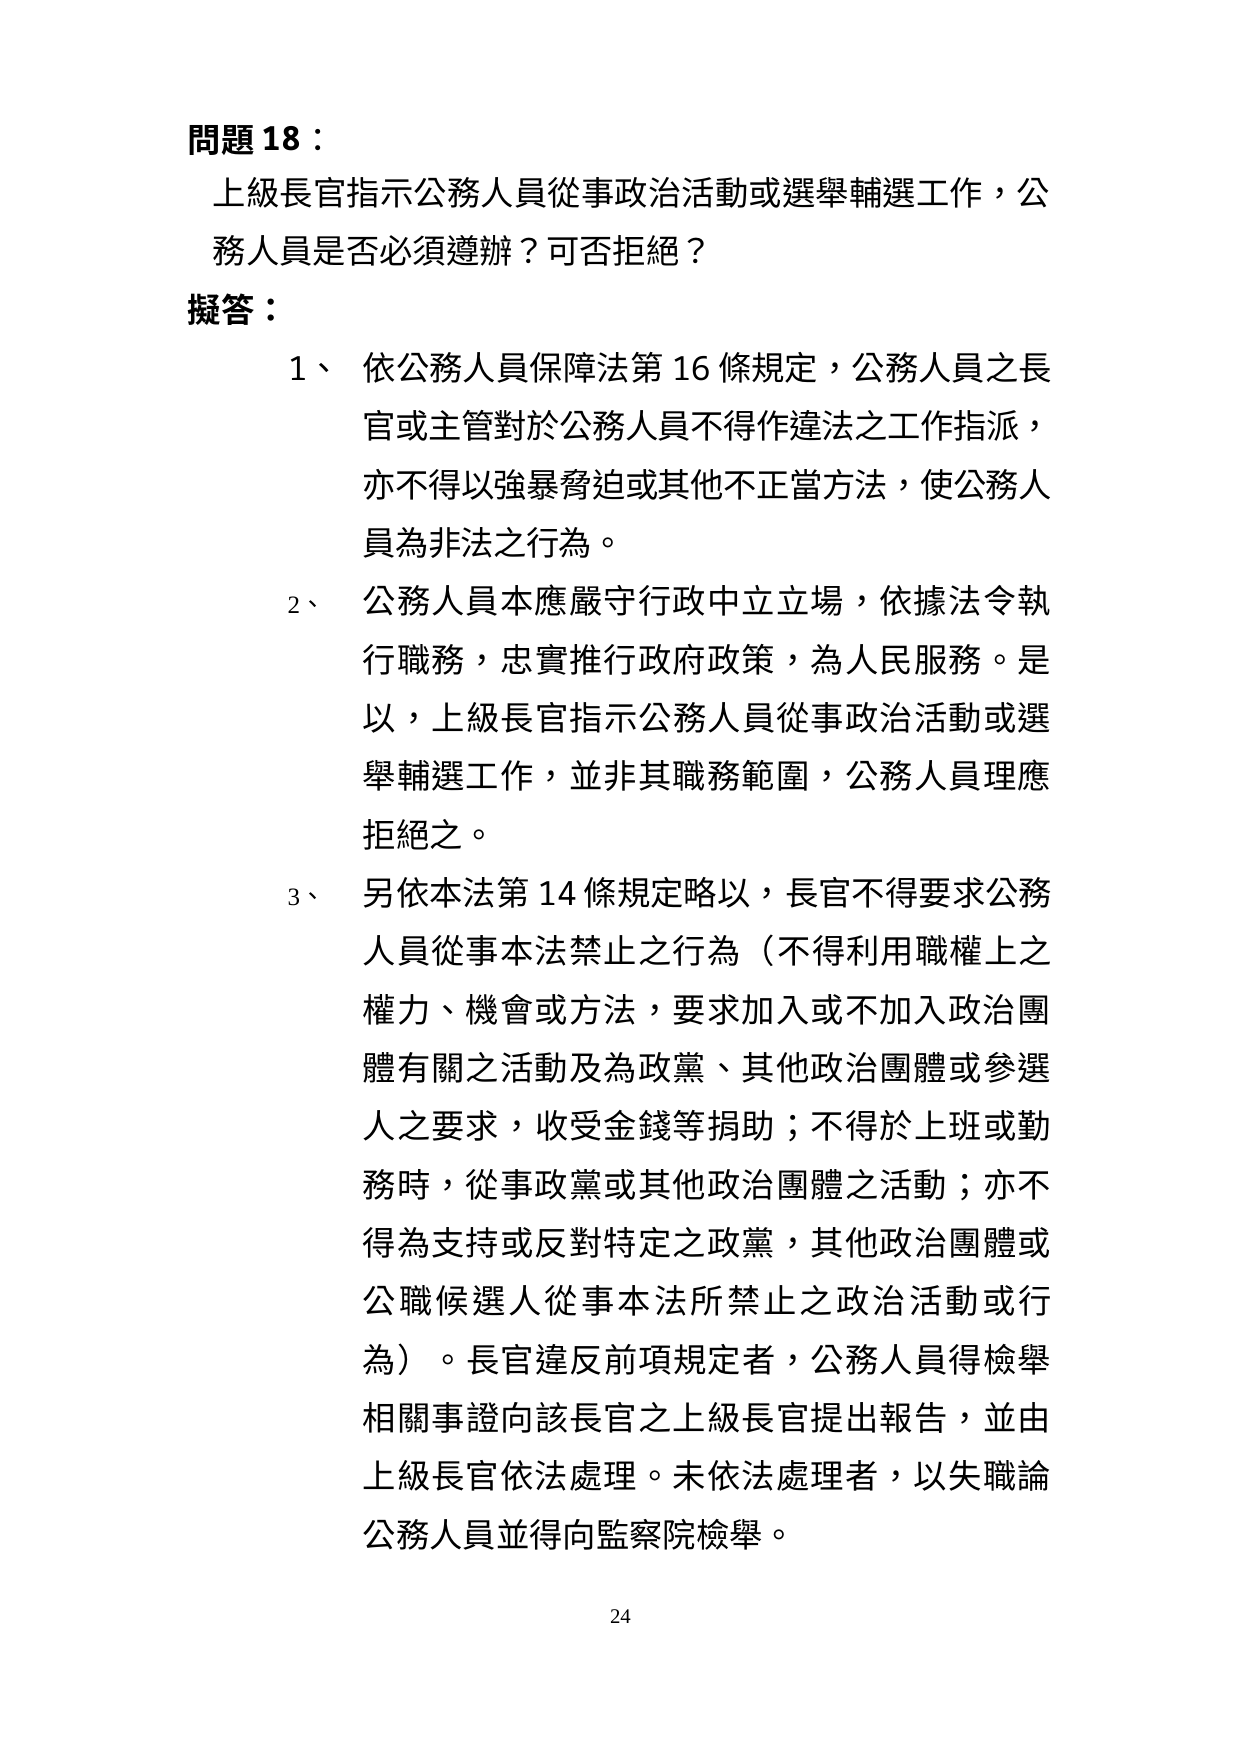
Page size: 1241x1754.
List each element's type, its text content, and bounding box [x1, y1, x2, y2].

text 問題18： [187, 96, 1053, 159]
text 擬答： [187, 275, 1053, 334]
list 另依本法第14條規定略以，長官不得要求公務人員從事本法禁止之行為（不得利用職權上之權力、機會或方法，要求加入或不加入政治團體有關之活動及為政黨、其他政治團體或參選人之要求，收受金錢等捐助；不得於上班或勤務時，從事政黨或其他政治團體之活動；亦不得為支持或反對特定之政黨，其他政治團體或公職候選人從事本法所禁止之政治活動或行為）。長官違反前項規定者，公務人員得檢舉相關事證向該長官之上級長官提出報告，並由上級長官依法處理。未依法處理者，以失職論，公務人員並得向監察院檢舉。 [287, 859, 1053, 1559]
list 依公務人員保障法第16條規定，公務人員之長官或主管對於公務人員不得作違法之工作指派，亦不得以強暴脅迫或其他不正當方法，使公務人員為非法之行為。 [287, 334, 1053, 567]
list 公務人員本應嚴守行政中立立場，依據法令執行職務，忠實推行政府政策，為人民服務。是以，上級長官指示公務人員從事政治活動或選舉輔選工作，並非其職務範圍，公務人員理應拒絕之。 [287, 567, 1053, 859]
text 上級長官指示公務人員從事政治活動或選舉輔選工作，公務人員是否必須遵辦？可否拒絕？ [212, 159, 1053, 275]
